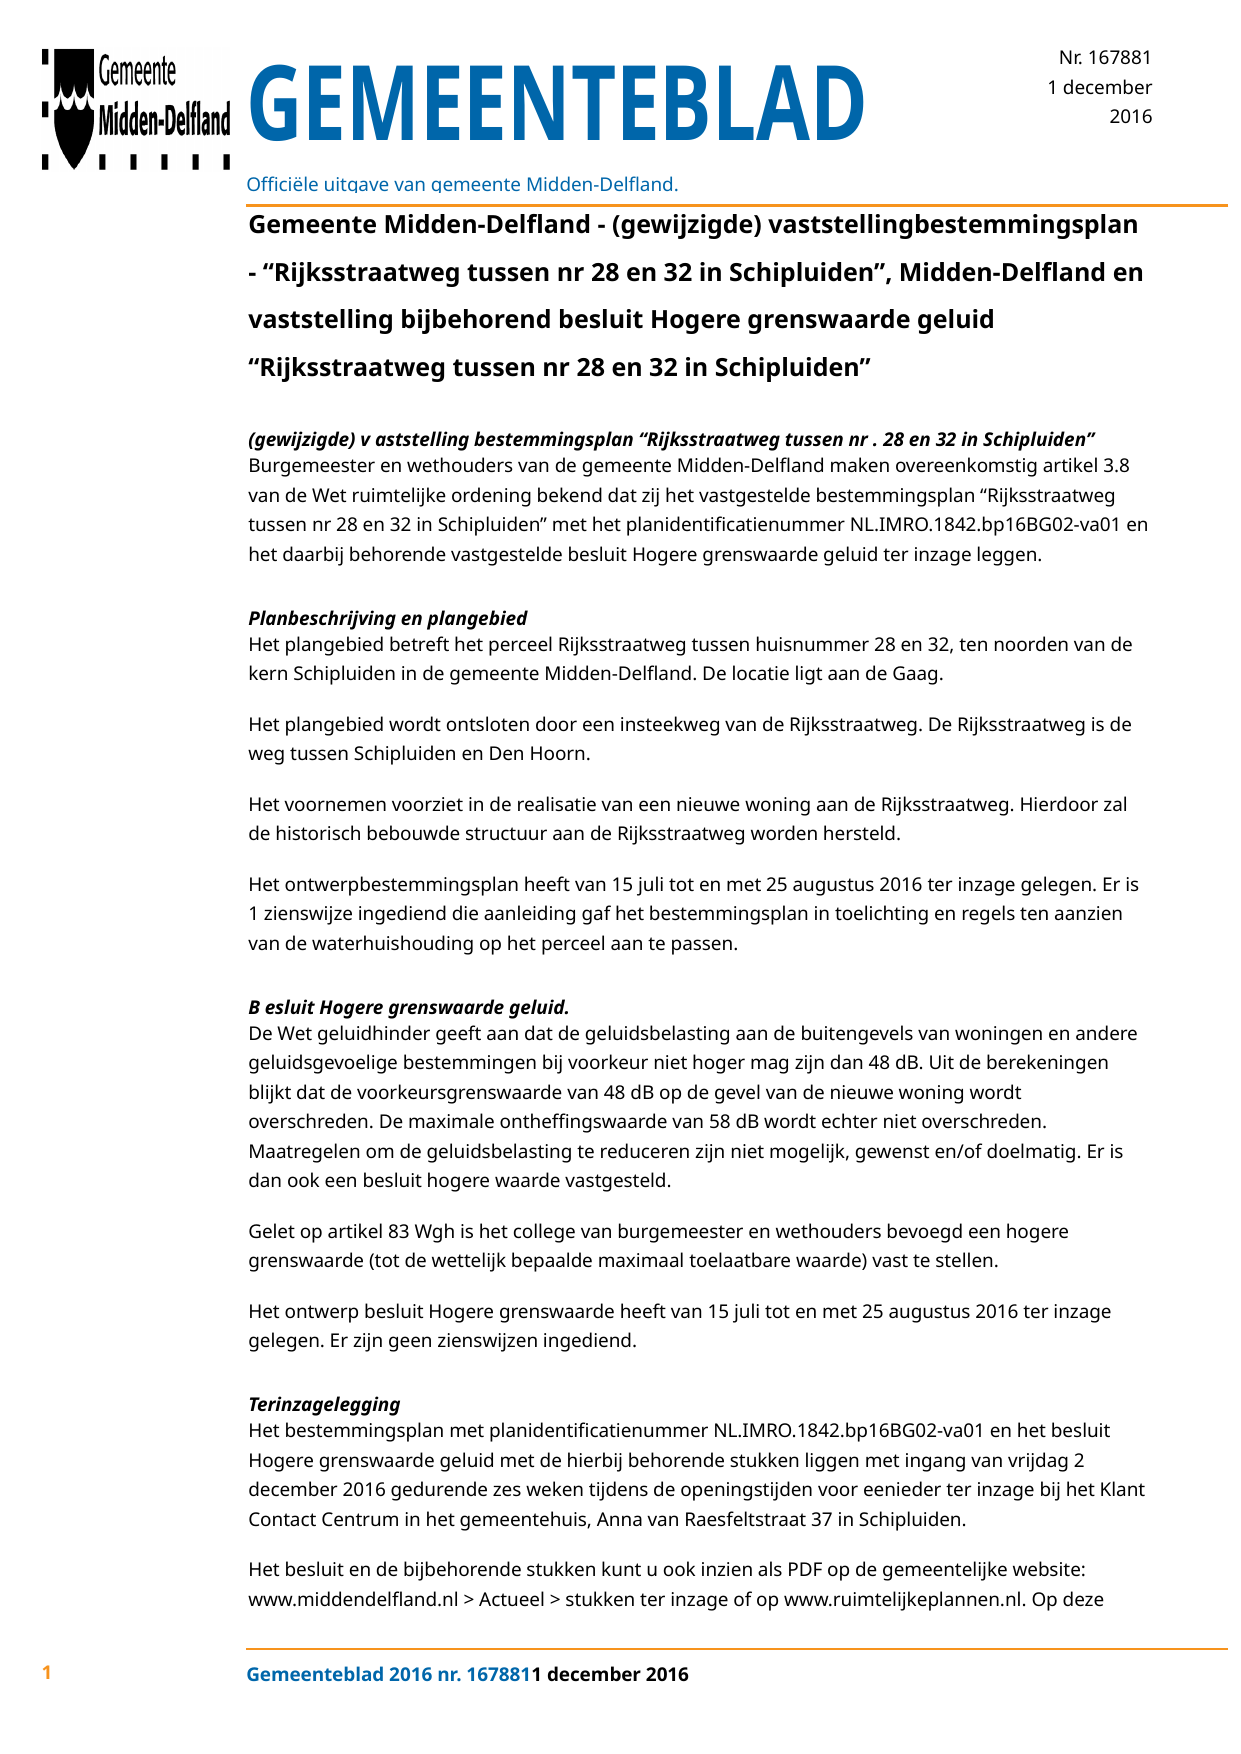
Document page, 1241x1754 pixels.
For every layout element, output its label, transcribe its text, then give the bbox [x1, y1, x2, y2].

text Het plangebied betreft het perceel Rijksstraatweg tussen huisnummer 28 en 32, ten noorden van de kern Schipluiden in de gemeente Midden-Delfland. De locatie ligt aan de Gaag. [248, 631, 1152, 686]
text B esluit Hogere grenswaarde geluid. [248, 994, 1152, 1020]
text Gemeente Midden-Delfland - (gewijzigde) vaststellingbestemmingsplan - “Rijksstraatweg tussen nr 28 en 32 in Schipluiden”, Midden-Delfland en vaststelling bijbehorend besluit Hogere grenswaarde geluid “Rijksstraatweg tussen nr 28 en 32 in Schipluiden” [248, 207, 1152, 384]
text Het ontwerpbestemmingsplan heeft van 15 juli tot en met 25 augustus 2016 ter inzage gelegen. Er is 1 zienswijze ingediend die aanleiding gaf het bestemmingsplan in toelichting en regels ten aanzien van de waterhuishouding op het perceel aan te passen. [248, 871, 1152, 956]
text Het bestemmingsplan met planidentificatienummer NL.IMRO.1842.bp16BG02-va01 en het besluit Hogere grenswaarde geluid met de hierbij behorende stukken liggen met ingang van vrijdag 2 december 2016 gedurende zes weken tijdens de openingstijden voor eenieder ter inzage bij het Klant Contact Centrum in het gemeentehuis, Anna van Raesfeltstraat 37 in Schipluiden. [248, 1417, 1152, 1532]
text Het ontwerp besluit Hogere grenswaarde heeft van 15 juli tot en met 25 augustus 2016 ter inzage gelegen. Er zijn geen zienswijzen ingediend. [248, 1298, 1152, 1353]
text Het plangebied wordt ontsloten door een insteekweg van de Rijksstraatweg. De Rijksstraatweg is de weg tussen Schipluiden en Den Hoorn. [248, 711, 1152, 766]
picture [41, 47, 231, 172]
text Planbeschrijving en plangebied [248, 605, 1152, 631]
text (gewijzigde) v aststelling bestemmingsplan “Rijksstraatweg tussen nr . 28 en 32 in Schipluiden” [248, 427, 1152, 452]
text Het besluit en de bijbehorende stukken kunt u ook inzien als PDF op de gemeentelijke website: www.middendelfland.nl > Actueel > stukken ter inzage of op www.ruimtelijkeplannen.nl. Op deze [248, 1556, 1152, 1612]
text Het voornemen voorziet in de realisatie van een nieuwe woning aan de Rijksstraatweg. Hierdoor zal de historisch bebouwde structuur aan de Rijksstraatweg worden hersteld. [248, 791, 1152, 846]
text Terinzagelegging [248, 1392, 1152, 1417]
text De Wet geluidhinder geeft aan dat de geluidsbelasting aan de buitengevels van woningen en andere geluidsgevoelige bestemmingen bij voorkeur niet hoger mag zijn dan 48 dB. Uit de berekeningen blijkt dat de voorkeursgrenswaarde van 48 dB op de gevel van de nieuwe woning wordt overschreden. De maximale ontheffingswaarde van 58 dB wordt echter niet overschreden. Maatregelen om de geluidsbelasting te reduceren zijn niet mogelijk, gewenst en/of doelmatig. Er is dan ook een besluit hogere waarde vastgesteld. [248, 1020, 1152, 1193]
text Burgemeester en wethouders van de gemeente Midden-Delfland maken overeenkomstig artikel 3.8 van de Wet ruimtelijke ordening bekend dat zij het vastgestelde bestemmingsplan “Rijksstraatweg tussen nr 28 en 32 in Schipluiden” met het planidentificatienummer NL.IMRO.1842.bp16BG02-va01 en het daarbij behorende vastgestelde besluit Hogere grenswaarde geluid ter inzage leggen. [248, 452, 1152, 567]
text Gelet op artikel 83 Wgh is het college van burgemeester en wethouders bevoegd een hogere grenswaarde (tot de wettelijk bepaalde maximaal toelaatbare waarde) vast te stellen. [248, 1218, 1152, 1273]
